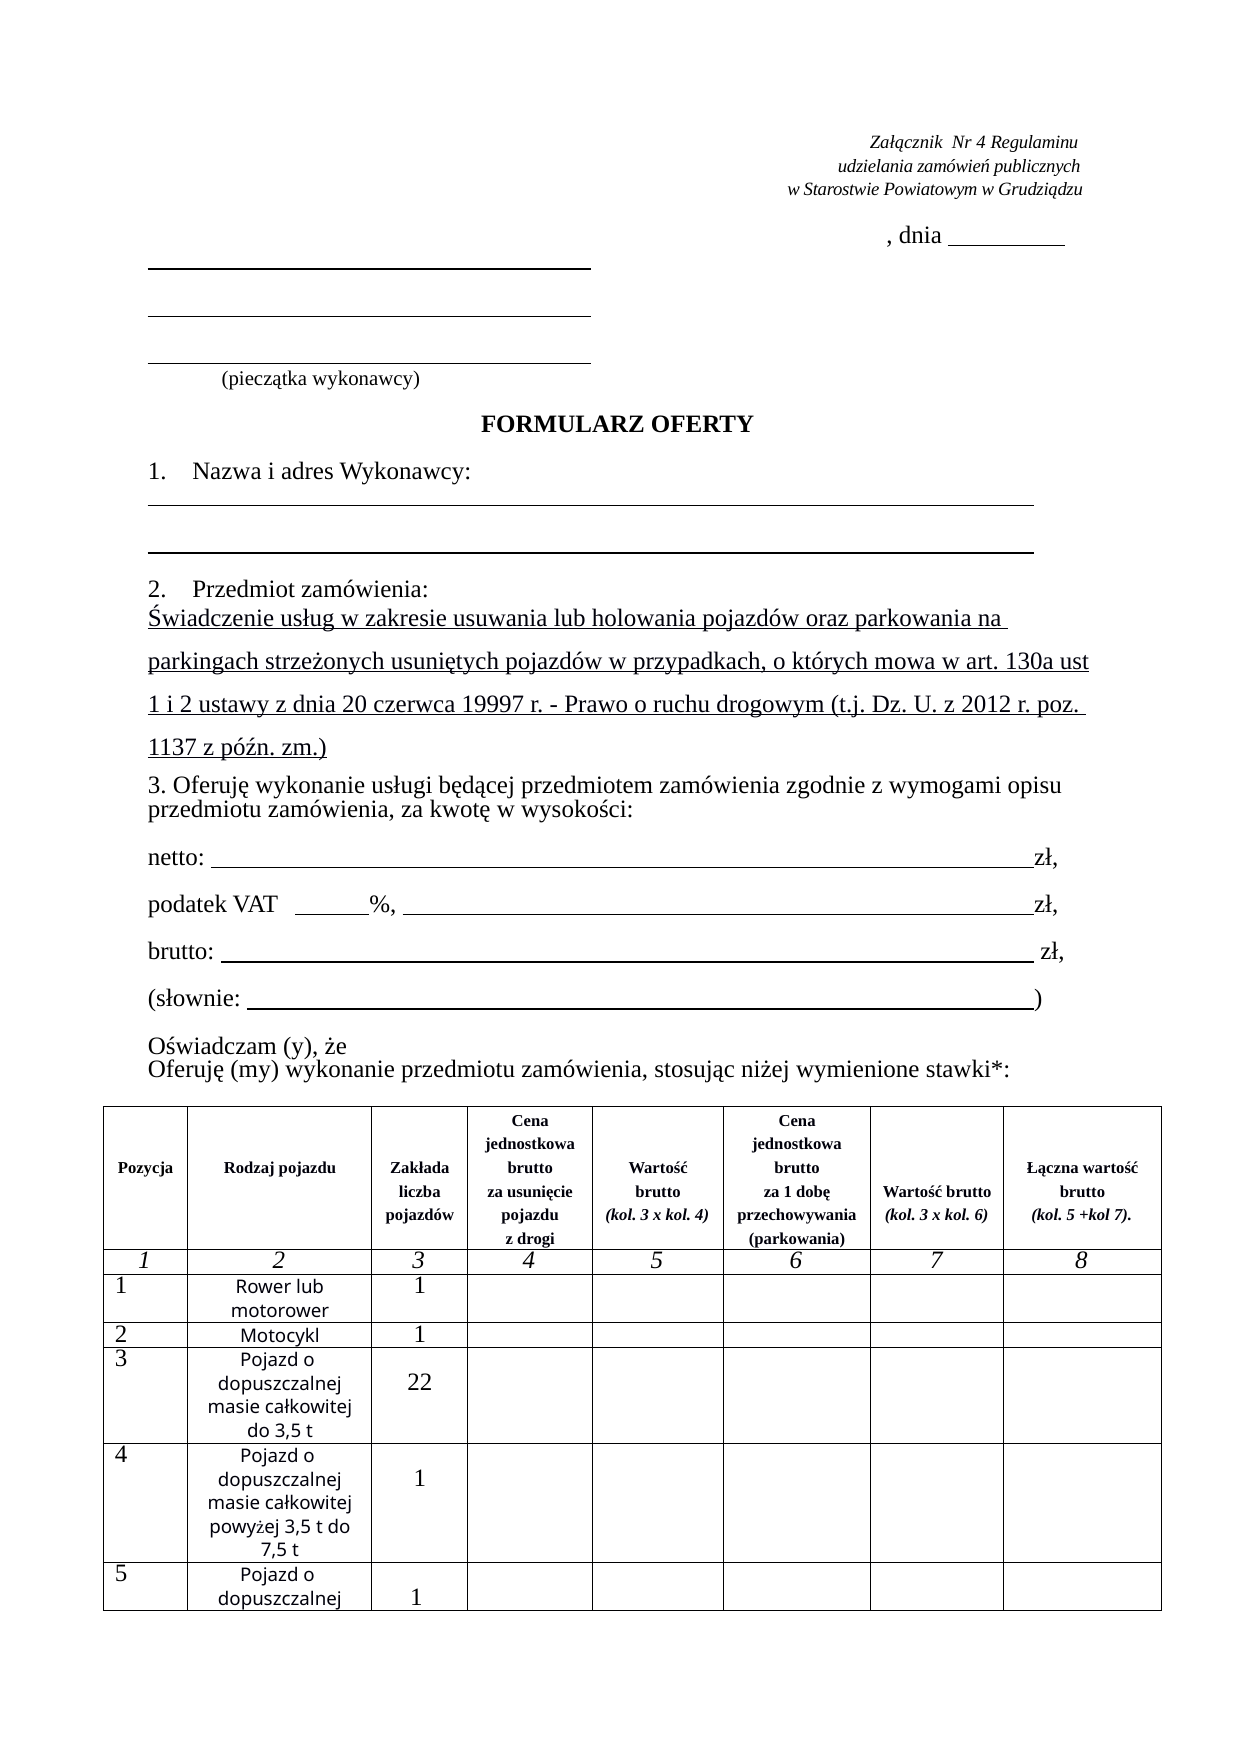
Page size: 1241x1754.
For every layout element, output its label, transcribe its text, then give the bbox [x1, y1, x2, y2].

table_cell 1 [104, 1275, 187, 1322]
table_cell 3 [104, 1348, 187, 1442]
text w Starostwie Powiatowym w Grudziądzu [148, 177, 1084, 201]
table_header Zakłada liczba pojazdów [372, 1107, 467, 1249]
text Oświadczam (y), że [148, 1035, 1093, 1059]
table_cell [468, 1563, 592, 1610]
table_cell [593, 1323, 723, 1347]
table_cell 1 [372, 1323, 467, 1347]
text (słownie: ) [148, 988, 1093, 1012]
table_cell 7 [871, 1250, 1003, 1274]
list Nazwa i adres Wykonawcy: [148, 461, 1093, 484]
table_cell [468, 1275, 592, 1322]
text Oferuję (my) wykonanie przedmiotu zamówienia, stosując niżej wymienione stawki*: [148, 1059, 1093, 1082]
table_cell [724, 1275, 870, 1322]
table_cell 2 [104, 1323, 187, 1347]
table_cell [871, 1348, 1003, 1442]
table_cell 1 [372, 1444, 467, 1562]
table_cell [1004, 1444, 1161, 1562]
table_cell [724, 1563, 870, 1610]
table_cell 8 [1004, 1250, 1161, 1274]
table_cell [593, 1563, 723, 1610]
table_cell 1 [104, 1250, 187, 1274]
table_header Pozycja [104, 1107, 187, 1249]
table_cell [1004, 1275, 1161, 1322]
text 3. Oferuję wykonanie usługi będącej przedmiotem zamówienia zgodnie z wymogami opisu przedmiotu zamówienia, za kwotę w wysokości: [148, 775, 1093, 822]
table_cell [468, 1348, 592, 1442]
table_cell [871, 1275, 1003, 1322]
table_header Łączna wartość brutto (kol. 5 +kol 7). [1004, 1107, 1161, 1249]
table_cell 2 [188, 1250, 371, 1274]
table_header Cena jednostkowa brutto za 1 dobę przechowywania (parkowania) [724, 1107, 870, 1249]
text Załącznik Nr 4 Regulaminu [148, 130, 1084, 153]
table_cell 22 [372, 1348, 467, 1442]
table_cell [724, 1323, 870, 1347]
table_cell [593, 1275, 723, 1322]
text udzielania zamówień publicznych [148, 153, 1084, 177]
table_cell Pojazd o dopuszczalnej masie całkowitej powyżej 3,5 t do 7,5 t [188, 1444, 371, 1562]
table_cell Motocykl [188, 1323, 371, 1347]
table_cell 4 [104, 1444, 187, 1562]
table_cell [871, 1323, 1003, 1347]
table_cell 6 [724, 1250, 870, 1274]
text , dnia [148, 224, 1093, 248]
list Przedmiot zamówienia: [148, 579, 1093, 603]
table_cell [593, 1444, 723, 1562]
table_cell [724, 1444, 870, 1562]
text netto: zł, [148, 846, 1093, 870]
table_cell [871, 1563, 1003, 1610]
table_cell [724, 1348, 870, 1442]
table_cell 1 [372, 1275, 467, 1322]
table_header Wartość brutto (kol. 3 x kol. 4) [593, 1107, 723, 1249]
table_cell [468, 1323, 592, 1347]
text podatek VAT %, zł, [148, 893, 1093, 917]
table_cell [468, 1444, 592, 1562]
table_cell [1004, 1348, 1161, 1442]
text brutto: zł, [148, 941, 1093, 964]
table_cell [871, 1444, 1003, 1562]
table_header Cena jednostkowa brutto za usunięcie pojazdu z drogi [468, 1107, 592, 1249]
text Świadczenie usług w zakresie usuwania lub holowania pojazdów oraz parkowania na parkingach strzeżonych usuniętych pojazdów w przypadkach, o których mowa w art. 130a ust 1 i 2 ustawy z dnia 20 czerwca 19997 r. - Prawo o ruchu drogowym (t.j. Dz. U. z 2012 r. poz. 1137 z późn. zm.) [148, 603, 1093, 761]
table_cell [593, 1348, 723, 1442]
table_header Rodzaj pojazdu [188, 1107, 371, 1249]
table_cell Rower lub motorower [188, 1275, 371, 1322]
table_cell Pojazd o dopuszczalnej [188, 1563, 371, 1610]
text (pieczątka wykonawcy) [148, 366, 1093, 390]
table_cell 3 [372, 1250, 467, 1274]
table_cell Pojazd o dopuszczalnej masie całkowitej do 3,5 t [188, 1348, 371, 1442]
text FORMULARZ OFERTY [148, 413, 1093, 437]
table_cell [1004, 1323, 1161, 1347]
table_cell [1004, 1563, 1161, 1610]
table_cell 4 [468, 1250, 592, 1274]
table_cell 5 [593, 1250, 723, 1274]
table_header Wartość brutto (kol. 3 x kol. 6) [871, 1107, 1003, 1249]
table_cell 1 [372, 1563, 467, 1610]
table_cell 5 [104, 1563, 187, 1610]
